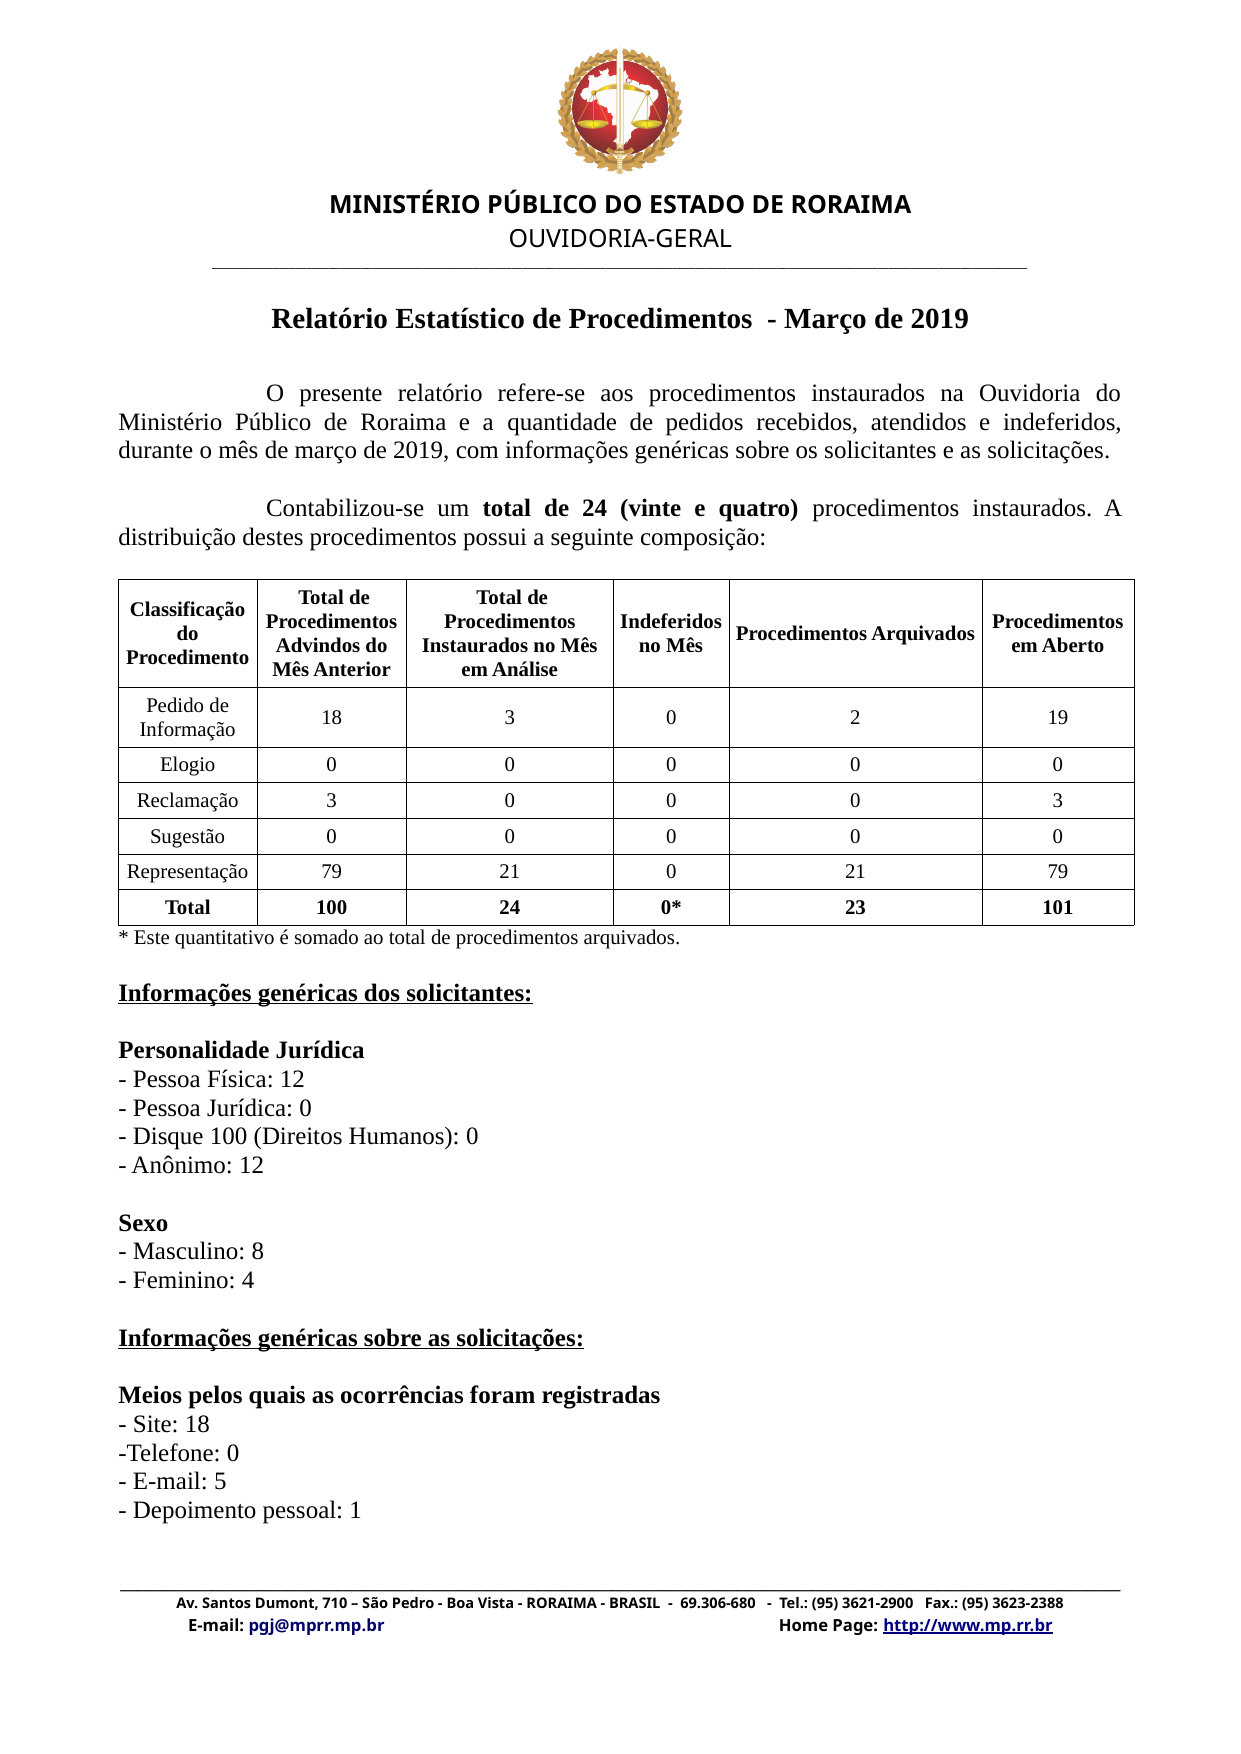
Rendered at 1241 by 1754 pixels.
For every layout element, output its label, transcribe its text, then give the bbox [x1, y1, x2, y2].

text - Pessoa Jurídica: 0 [118, 1093, 1122, 1121]
table_header Procedimentos Arquivados [730, 580, 982, 687]
table_cell 100 [258, 890, 406, 925]
text Informações genéricas sobre as solicitações: [118, 1323, 1122, 1351]
table_cell Reclamação [119, 783, 257, 818]
table_cell 21 [730, 855, 982, 889]
table_cell 0 [614, 748, 729, 782]
table_header Total de Procedimentos Instaurados no Mês em Análise [407, 580, 613, 687]
table_cell 0 [258, 748, 406, 782]
table_cell 3 [258, 783, 406, 818]
text - Disque 100 (Direitos Humanos): 0 [118, 1121, 1122, 1150]
text Informações genéricas dos solicitantes: [118, 978, 1122, 1006]
table_cell 0 [407, 783, 613, 818]
text - Masculino: 8 [118, 1236, 1122, 1265]
table_cell 18 [258, 688, 406, 747]
table_cell 0 [983, 748, 1134, 782]
table_header Procedimentos em Aberto [983, 580, 1134, 687]
table_cell 0 [730, 748, 982, 782]
table_cell 79 [258, 855, 406, 889]
table_cell 0 [258, 819, 406, 853]
text - Anônimo: 12 [118, 1150, 1122, 1179]
table_cell 19 [983, 688, 1134, 747]
table_cell 0 [614, 783, 729, 818]
table_cell Representação [119, 855, 257, 889]
text Sexo [118, 1208, 1122, 1236]
table_cell 0 [407, 748, 613, 782]
table_cell Total [119, 890, 257, 925]
table_cell 0 [407, 819, 613, 853]
text Contabilizou-se um total de 24 (vinte e quatro) procedimentos instaurados. A distribuição destes procedimentos possui a seguinte composição: [118, 493, 1122, 550]
table_cell 0 [730, 819, 982, 853]
picture [557, 46, 683, 174]
table_cell 0 [614, 855, 729, 889]
text - E-mail: 5 [118, 1466, 1122, 1495]
table_cell Elogio [119, 748, 257, 782]
table_cell 0* [614, 890, 729, 925]
table_cell 0 [614, 819, 729, 853]
table_cell 79 [983, 855, 1134, 889]
table_cell 23 [730, 890, 982, 925]
table_cell 0 [983, 819, 1134, 853]
text Relatório Estatístico de Procedimentos - Março de 2019 [118, 301, 1122, 334]
table_cell 0 [730, 783, 982, 818]
table_cell Pedido de Informação [119, 688, 257, 747]
text -Telefone: 0 [118, 1438, 1122, 1466]
text - Site: 18 [118, 1409, 1122, 1438]
text O presente relatório refere-se aos procedimentos instaurados na Ouvidoria do Ministério Público de Roraima e a quantidade de pedidos recebidos, atendidos e indeferidos, durante o mês de março de 2019, com informações genéricas sobre os solicitantes e as solicitações. [118, 378, 1122, 464]
table_cell 21 [407, 855, 613, 889]
text - Depoimento pessoal: 1 [118, 1495, 1122, 1524]
table_cell 3 [407, 688, 613, 747]
table_cell 3 [983, 783, 1134, 818]
text - Pessoa Física: 12 [118, 1064, 1122, 1093]
table_header Total de Procedimentos Advindos do Mês Anterior [258, 580, 406, 687]
text Meios pelos quais as ocorrências foram registradas [118, 1380, 1122, 1409]
table_cell 101 [983, 890, 1134, 925]
table_cell Sugestão [119, 819, 257, 853]
table_cell 0 [614, 688, 729, 747]
text Personalidade Jurídica [118, 1035, 1122, 1064]
text - Feminino: 4 [118, 1265, 1122, 1294]
text * Este quantitativo é somado ao total de procedimentos arquivados. [118, 926, 1122, 949]
table_header Indeferidos no Mês [614, 580, 729, 687]
table_header Classificação do Procedimento [119, 580, 257, 687]
table_cell 2 [730, 688, 982, 747]
table_cell 24 [407, 890, 613, 925]
